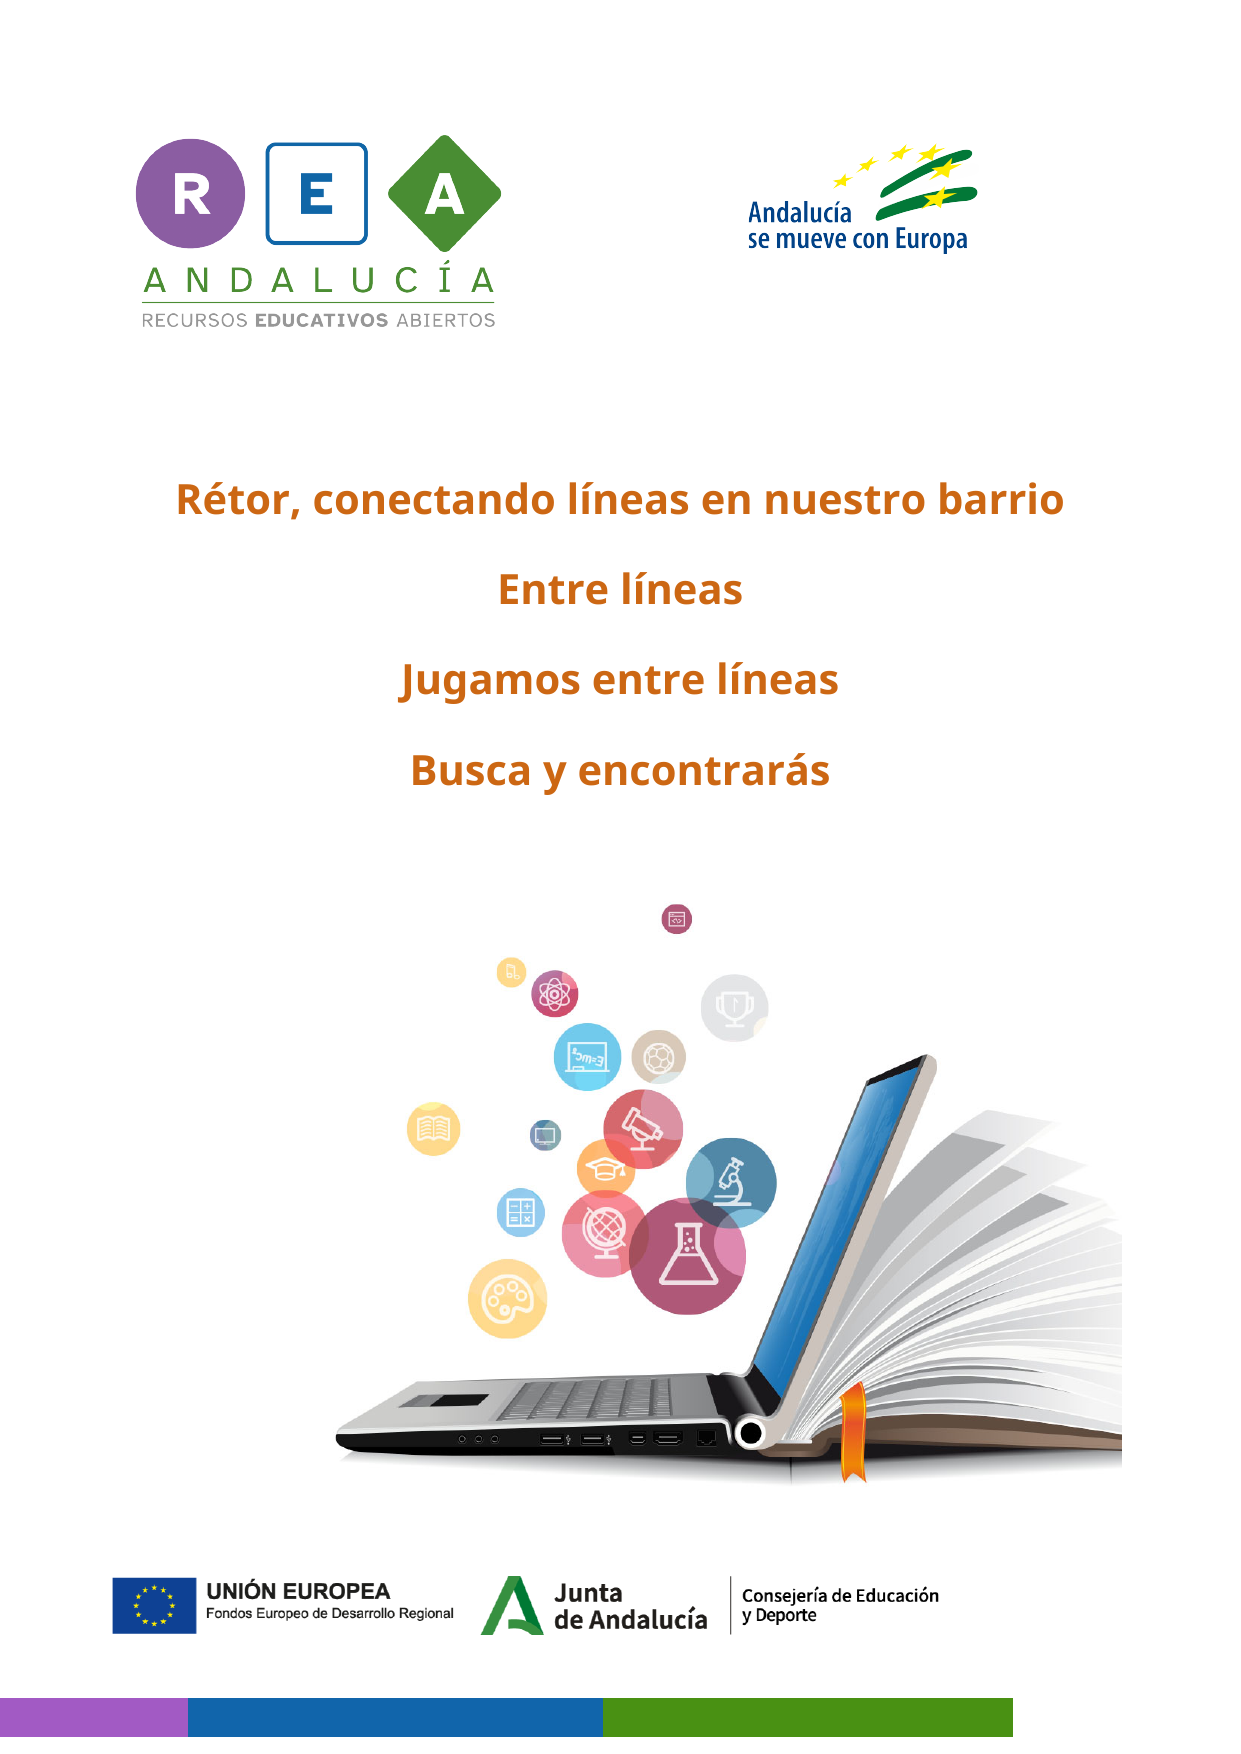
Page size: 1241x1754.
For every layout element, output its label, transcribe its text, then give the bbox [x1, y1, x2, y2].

picture [118, 118, 520, 355]
subtitle Rétor, conectando líneas en nuestro barrio [118, 470, 1122, 526]
subtitle Entre líneas [118, 560, 1122, 617]
picture [748, 143, 980, 254]
subtitle Jugamos entre líneas [118, 650, 1122, 707]
title Busca y encontrarás [118, 740, 1122, 797]
picture [0, 871, 1122, 1737]
